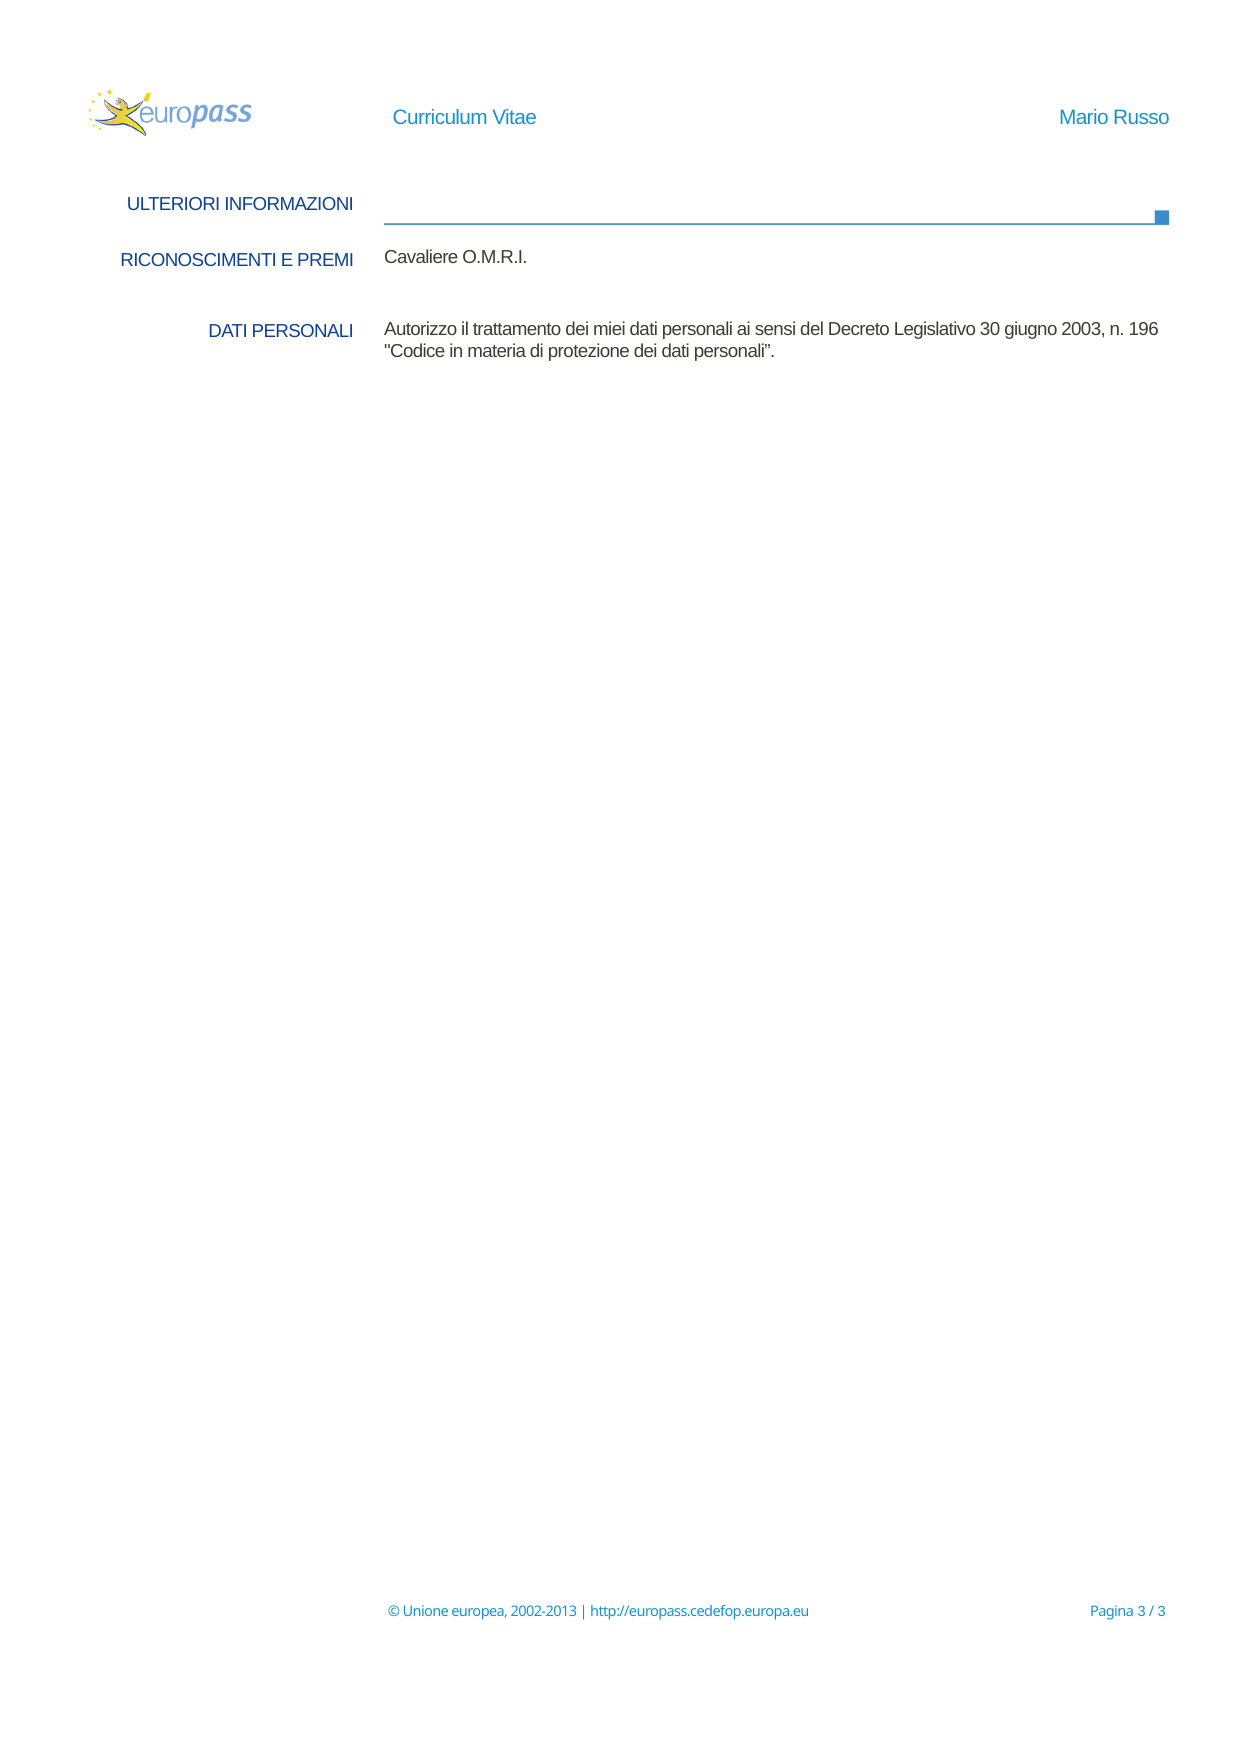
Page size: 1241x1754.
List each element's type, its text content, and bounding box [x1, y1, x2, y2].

table_header ULTERIORI INFORMAZIONI [89, 193, 384, 224]
table_cell Dati personali [89, 318, 384, 361]
table_header [384, 193, 1169, 223]
table_cell [89, 294, 384, 318]
table_header Riconoscimenti e premi [89, 246, 384, 294]
table_header Cavaliere O.M.R.I. [384, 246, 1169, 294]
table_cell Autorizzo il trattamento dei miei dati personali ai sensi del Decreto Legislativo 30 giugno 2003, n. 196 "Codice in materia di protezione dei dati personali”. [384, 318, 1169, 361]
table_cell [384, 294, 1169, 318]
